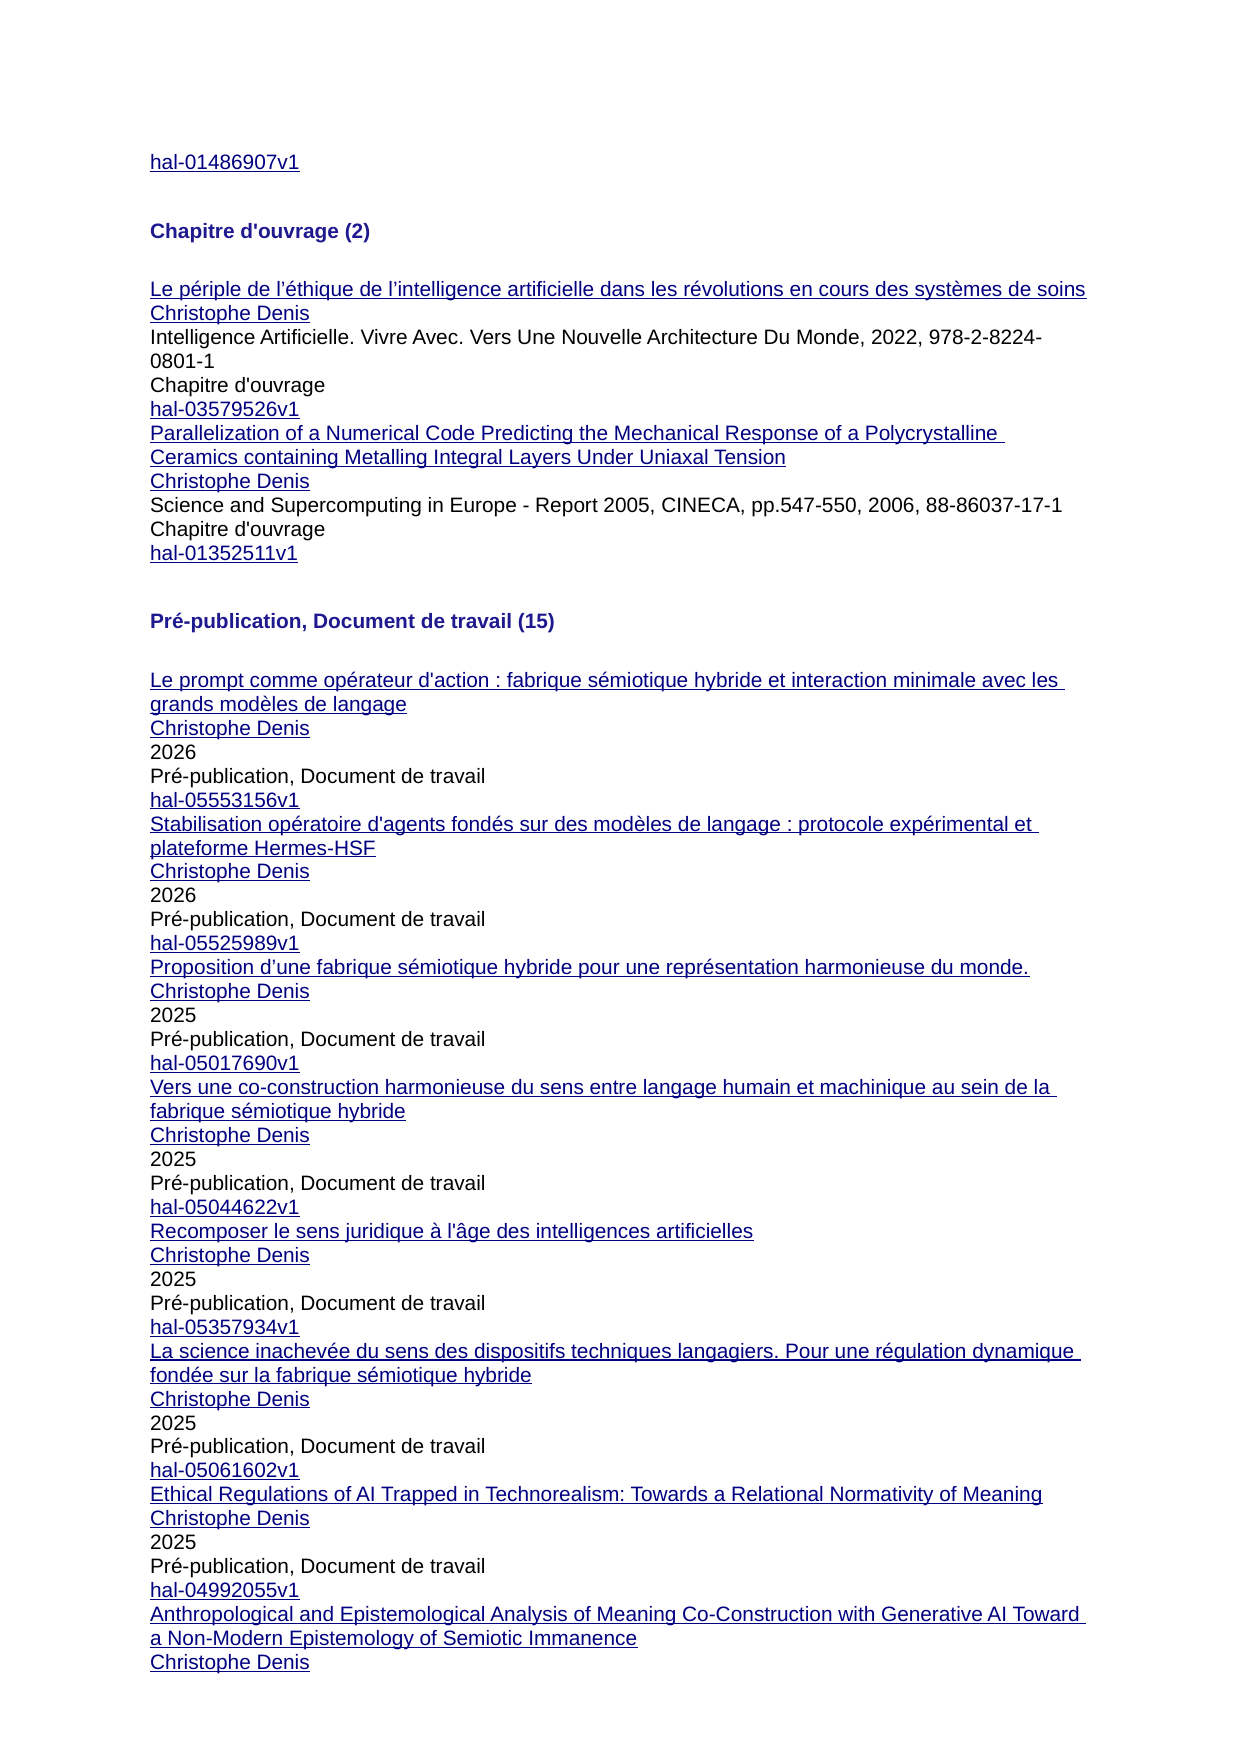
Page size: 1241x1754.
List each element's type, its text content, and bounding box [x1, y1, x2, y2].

table_cell Parallelization of a Numerical Code Predicting the Mechanical Response of a Polycrystalline Ceramics containing Metalling Integral Layers Under Uniaxal Tension Christophe Denis Science and Supercomputing in Europe - Report 2005, CINECA, pp.547-550, 2006, 88-86037-17-1 Chapitre d'ouvrage hal-01352511v1 [150, 421, 1090, 564]
table_cell La science inachevée du sens des dispositifs techniques langagiers. Pour une régulation dynamique fondée sur la fabrique sémiotique hybride Christophe Denis 2025 Pré-publication, Document de travail hal-05061602v1 [150, 1339, 1090, 1482]
table_cell hal-01486907v1 [150, 150, 1090, 174]
table_cell Anthropological and Epistemological Analysis of Meaning Co-Construction with Generative AI Toward a Non-Modern Epistemology of Semiotic Immanence Christophe Denis [150, 1602, 1090, 1674]
subtitle Chapitre d'ouvrage (2) [150, 219, 1090, 243]
table_header Le prompt comme opérateur d'action : fabrique sémiotique hybride et interaction minimale avec les grands modèles de langage Christophe Denis 2026 Pré-publication, Document de travail hal-05553156v1 [150, 668, 1090, 811]
table_cell Ethical Regulations of AI Trapped in Technorealism: Towards a Relational Normativity of Meaning Christophe Denis 2025 Pré-publication, Document de travail hal-04992055v1 [150, 1482, 1090, 1602]
table_header Le périple de l’éthique de l’intelligence artificielle dans les révolutions en cours des systèmes de soins Christophe Denis Intelligence Artificielle. Vivre Avec. Vers Une Nouvelle Architecture Du Monde, 2022, 978-2-8224-0801-1 Chapitre d'ouvrage hal-03579526v1 [150, 277, 1090, 421]
table_cell Recomposer le sens juridique à l'âge des intelligences artificielles Christophe Denis 2025 Pré-publication, Document de travail hal-05357934v1 [150, 1219, 1090, 1338]
subtitle Pré-publication, Document de travail (15) [150, 609, 1090, 633]
table_cell Vers une co-construction harmonieuse du sens entre langage humain et machinique au sein de la fabrique sémiotique hybride Christophe Denis 2025 Pré-publication, Document de travail hal-05044622v1 [150, 1075, 1090, 1219]
table_cell Stabilisation opératoire d'agents fondés sur des modèles de langage : protocole expérimental et plateforme Hermes-HSF Christophe Denis 2026 Pré-publication, Document de travail hal-05525989v1 [150, 811, 1090, 955]
table_cell Proposition d’une fabrique sémiotique hybride pour une représentation harmonieuse du monde. Christophe Denis 2025 Pré-publication, Document de travail hal-05017690v1 [150, 955, 1090, 1075]
